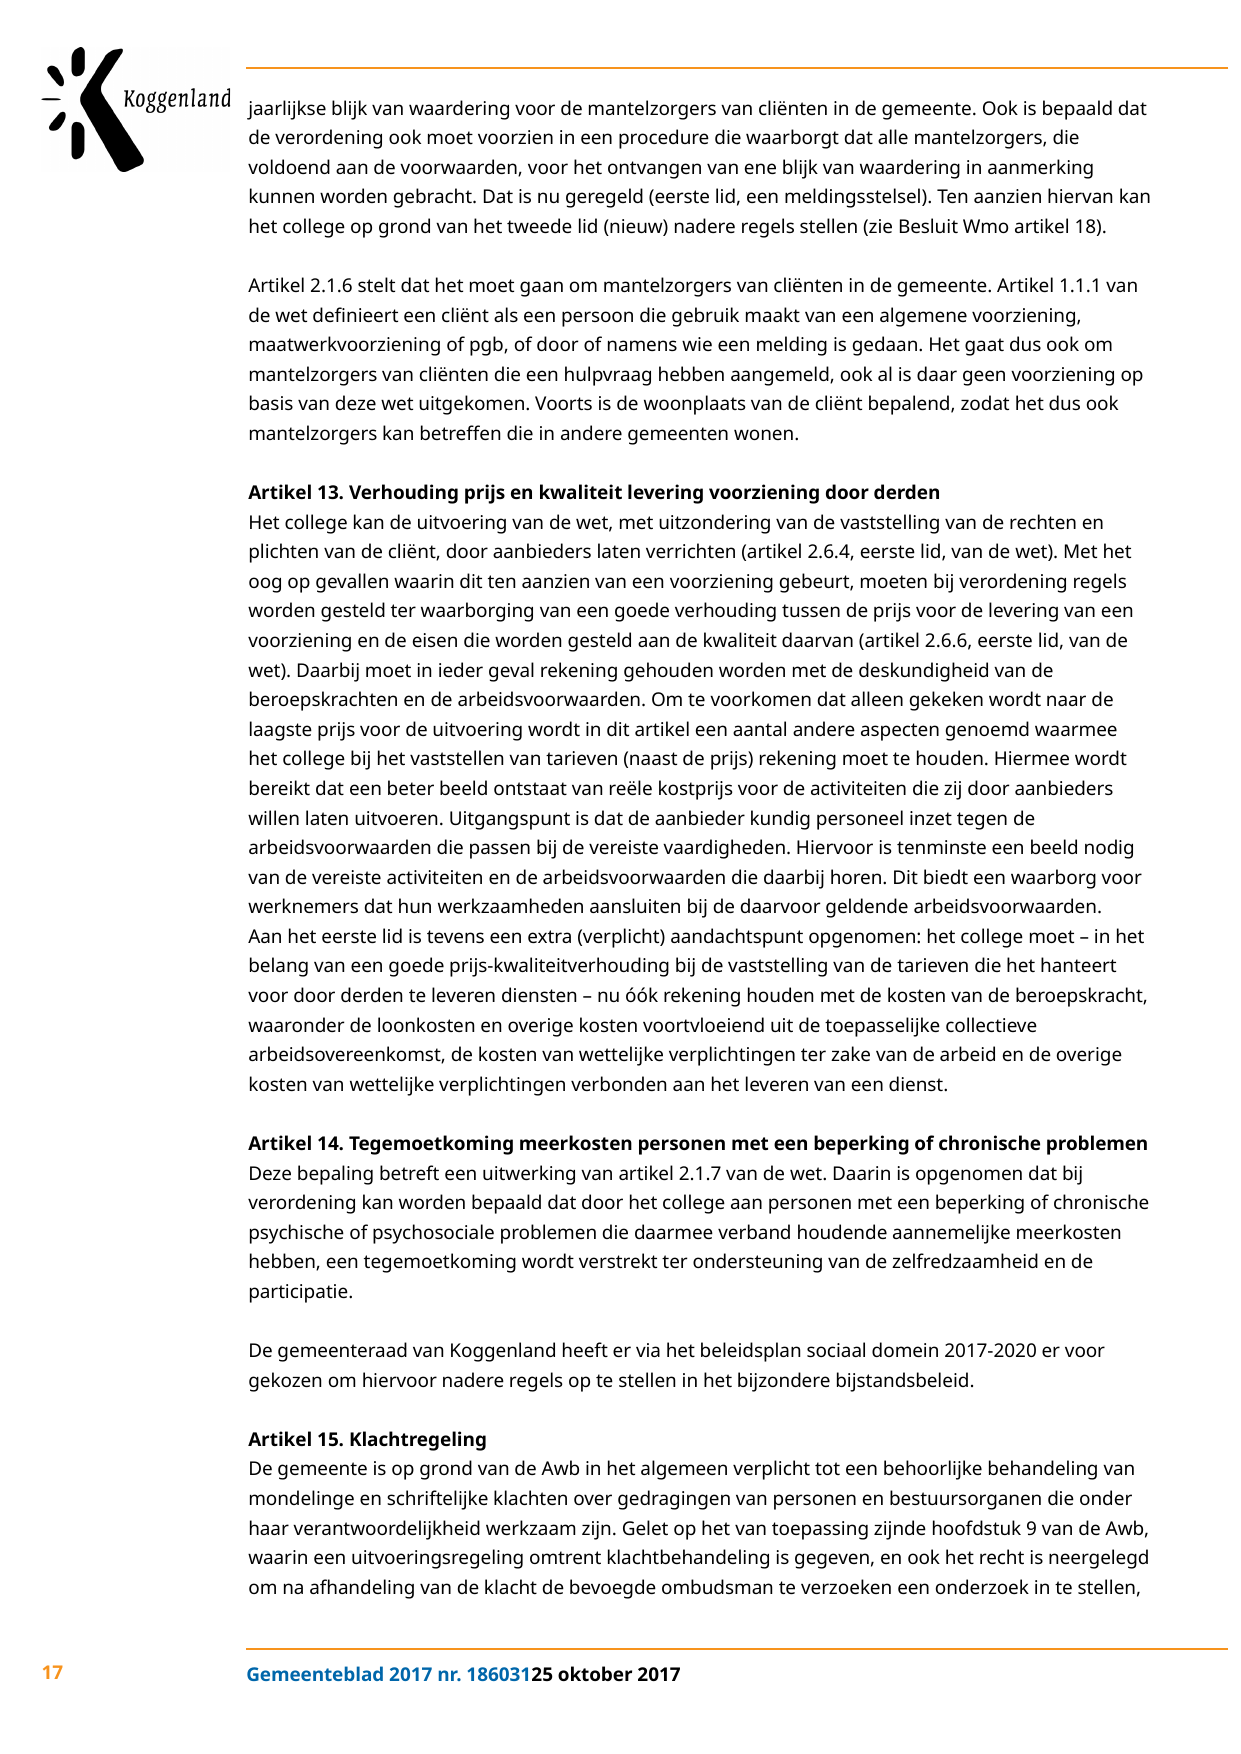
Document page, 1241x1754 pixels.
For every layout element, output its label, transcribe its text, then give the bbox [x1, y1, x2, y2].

text jaarlijkse blijk van waardering voor de mantelzorgers van cliënten in de gemeente. Ook is bepaald dat de verordening ook moet voorzien in een procedure die waarborgt dat alle mantelzorgers, die voldoend aan de voorwaarden, voor het ontvangen van ene blijk van waardering in aanmerking kunnen worden gebracht. Dat is nu geregeld (eerste lid, een meldingsstelsel). Ten aanzien hiervan kan het college op grond van het tweede lid (nieuw) nadere regels stellen (zie Besluit Wmo artikel 18). [248, 95, 1152, 239]
text Artikel 15. Klachtregeling [248, 1426, 1152, 1452]
text Het college kan de uitvoering van de wet, met uitzondering van de vaststelling van de rechten en plichten van de cliënt, door aanbieders laten verrichten (artikel 2.6.4, eerste lid, van de wet). Met het oog op gevallen waarin dit ten aanzien van een voorziening gebeurt, moeten bij verordening regels worden gesteld ter waarborging van een goede verhouding tussen de prijs voor de levering van een voorziening en de eisen die worden gesteld aan de kwaliteit daarvan (artikel 2.6.6, eerste lid, van de wet). Daarbij moet in ieder geval rekening gehouden worden met de deskundigheid van de beroepskrachten en de arbeidsvoorwaarden. Om te voorkomen dat alleen gekeken wordt naar de laagste prijs voor de uitvoering wordt in dit artikel een aantal andere aspecten genoemd waarmee het college bij het vaststellen van tarieven (naast de prijs) rekening moet te houden. Hiermee wordt bereikt dat een beter beeld ontstaat van reële kostprijs voor de activiteiten die zij door aanbieders willen laten uitvoeren. Uitgangspunt is dat de aanbieder kundig personeel inzet tegen de arbeidsvoorwaarden die passen bij de vereiste vaardigheden. Hiervoor is tenminste een beeld nodig van de vereiste activiteiten en de arbeidsvoorwaarden die daarbij horen. Dit biedt een waarborg voor werknemers dat hun werkzaamheden aansluiten bij de daarvoor geldende arbeidsvoorwaarden. [248, 509, 1152, 919]
picture [41, 47, 231, 172]
text Artikel 13. Verhouding prijs en kwaliteit levering voorziening door derden [248, 479, 1152, 505]
text Artikel 2.1.6 stelt dat het moet gaan om mantelzorgers van cliënten in de gemeente. Artikel 1.1.1 van de wet definieert een cliënt als een persoon die gebruik maakt van een algemene voorziening, maatwerkvoorziening of pgb, of door of namens wie een melding is gedaan. Het gaat dus ook om mantelzorgers van cliënten die een hulpvraag hebben aangemeld, ook al is daar geen voorziening op basis van deze wet uitgekomen. Voorts is de woonplaats van de cliënt bepalend, zodat het dus ook mantelzorgers kan betreffen die in andere gemeenten wonen. [248, 272, 1152, 446]
text De gemeenteraad van Koggenland heeft er via het beleidsplan sociaal domein 2017-2020 er voor gekozen om hiervoor nadere regels op te stellen in het bijzondere bijstandsbeleid. [248, 1337, 1152, 1393]
text Artikel 14. Tegemoetkoming meerkosten personen met een beperking of chronische problemen [248, 1130, 1152, 1156]
text Deze bepaling betreft een uitwerking van artikel 2.1.7 van de wet. Daarin is opgenomen dat bij verordening kan worden bepaald dat door het college aan personen met een beperking of chronische psychische of psychosociale problemen die daarmee verband houdende aannemelijke meerkosten hebben, een tegemoetkoming wordt verstrekt ter ondersteuning van de zelfredzaamheid en de participatie. [248, 1160, 1152, 1304]
text Aan het eerste lid is tevens een extra (verplicht) aandachtspunt opgenomen: het college moet – in het belang van een goede prijs-kwaliteitverhouding bij de vaststelling van de tarieven die het hanteert voor door derden te leveren diensten – nu óók rekening houden met de kosten van de beroepskracht, waaronder de loonkosten en overige kosten voortvloeiend uit de toepasselijke collectieve arbeidsovereenkomst, de kosten van wettelijke verplichtingen ter zake van de arbeid en de overige kosten van wettelijke verplichtingen verbonden aan het leveren van een dienst. [248, 923, 1152, 1097]
text De gemeente is op grond van de Awb in het algemeen verplicht tot een behoorlijke behandeling van mondelinge en schriftelijke klachten over gedragingen van personen en bestuursorganen die onder haar verantwoordelijkheid werkzaam zijn. Gelet op het van toepassing zijnde hoofdstuk 9 van de Awb, waarin een uitvoeringsregeling omtrent klachtbehandeling is gegeven, en ook het recht is neergelegd om na afhandeling van de klacht de bevoegde ombudsman te verzoeken een onderzoek in te stellen, [248, 1456, 1152, 1600]
